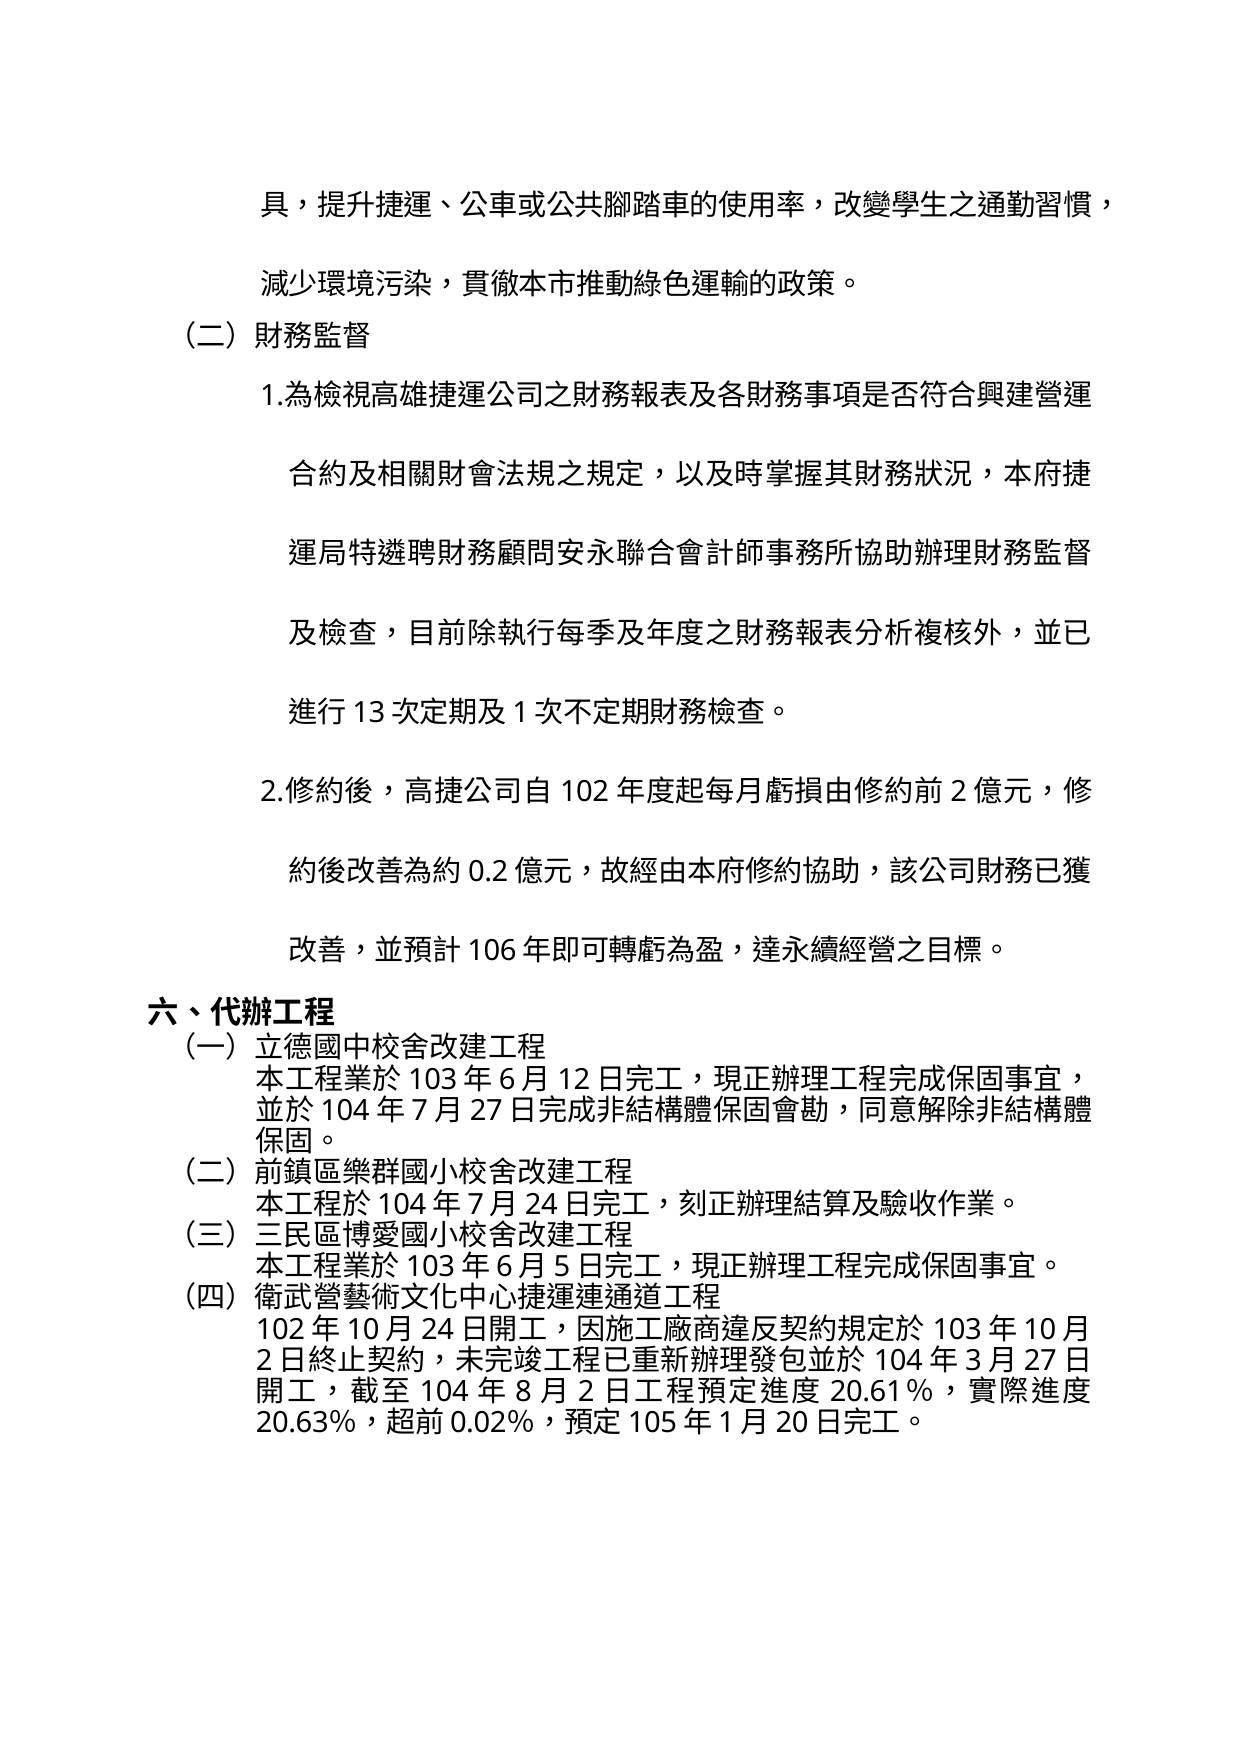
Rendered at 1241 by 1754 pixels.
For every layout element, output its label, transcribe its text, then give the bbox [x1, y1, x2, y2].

text 為進一步拓展綠色運輸的通勤客源及提升捷運運量，本府捷運局研提運量提升及降低移動汙染源計畫，編列480萬元執行「104年度推廣綠色運具補助大專院校、國私立高中職換發一卡通數位學生證計畫」，藉由一卡通與數位學生證結合，期104年高雄地區大專院校、國私立高中職新生入學後，即可利用數位學生證搭乘大眾運具，提升捷運、公車或公共腳踏車的使用率，改變學生之通勤習慣，減少環境污染，貫徹本市推動綠色運輸的政策。 [260, 163, 1092, 321]
text 六、代辦工程 [148, 988, 1092, 1033]
text 本工程業於103年6月12日完工，現正辦理工程完成保固事宜，並於104年7月27日完成非結構體保固會勘，同意解除非結構體保固。 [256, 1064, 1092, 1158]
text 本工程業於103年6月5日完工，現正辦理工程完成保固事宜。 [256, 1252, 1092, 1283]
text （二）前鎮區樂群國小校舍改建工程 [148, 1158, 1092, 1189]
text 2.修約後，高捷公司自102年度起每月虧損由修約前2億元，修約後改善為約0.2億元，故經由本府修約協助，該公司財務已獲改善，並預計106年即可轉虧為盈，達永續經營之目標。 [260, 749, 1092, 988]
text 1.為檢視高雄捷運公司之財務報表及各財務事項是否符合興建營運合約及相關財會法規之規定，以及時掌握其財務狀況，本府捷運局特遴聘財務顧問安永聯合會計師事務所協助辦理財務監督及檢查，目前除執行每季及年度之財務報表分析複核外，並已進行13次定期及1次不定期財務檢查。 [260, 353, 1092, 749]
text 本工程於104年7月24日完工，刻正辦理結算及驗收作業。 [256, 1189, 1092, 1220]
text （四）衛武營藝術文化中心捷運連通道工程 [148, 1283, 1092, 1314]
text （三）三民區博愛國小校舍改建工程 [148, 1220, 1092, 1252]
text （二）財務監督 [148, 321, 1092, 353]
text （一）立德國中校舍改建工程 [148, 1033, 1092, 1064]
text 102年10月24日開工，因施工廠商違反契約規定於103年10月2日終止契約，未完竣工程已重新辦理發包並於104年3月27日開工，截至104年8月2日工程預定進度20.61％，實際進度20.63％，超前0.02％，預定105年1月20日完工。 [256, 1314, 1092, 1439]
